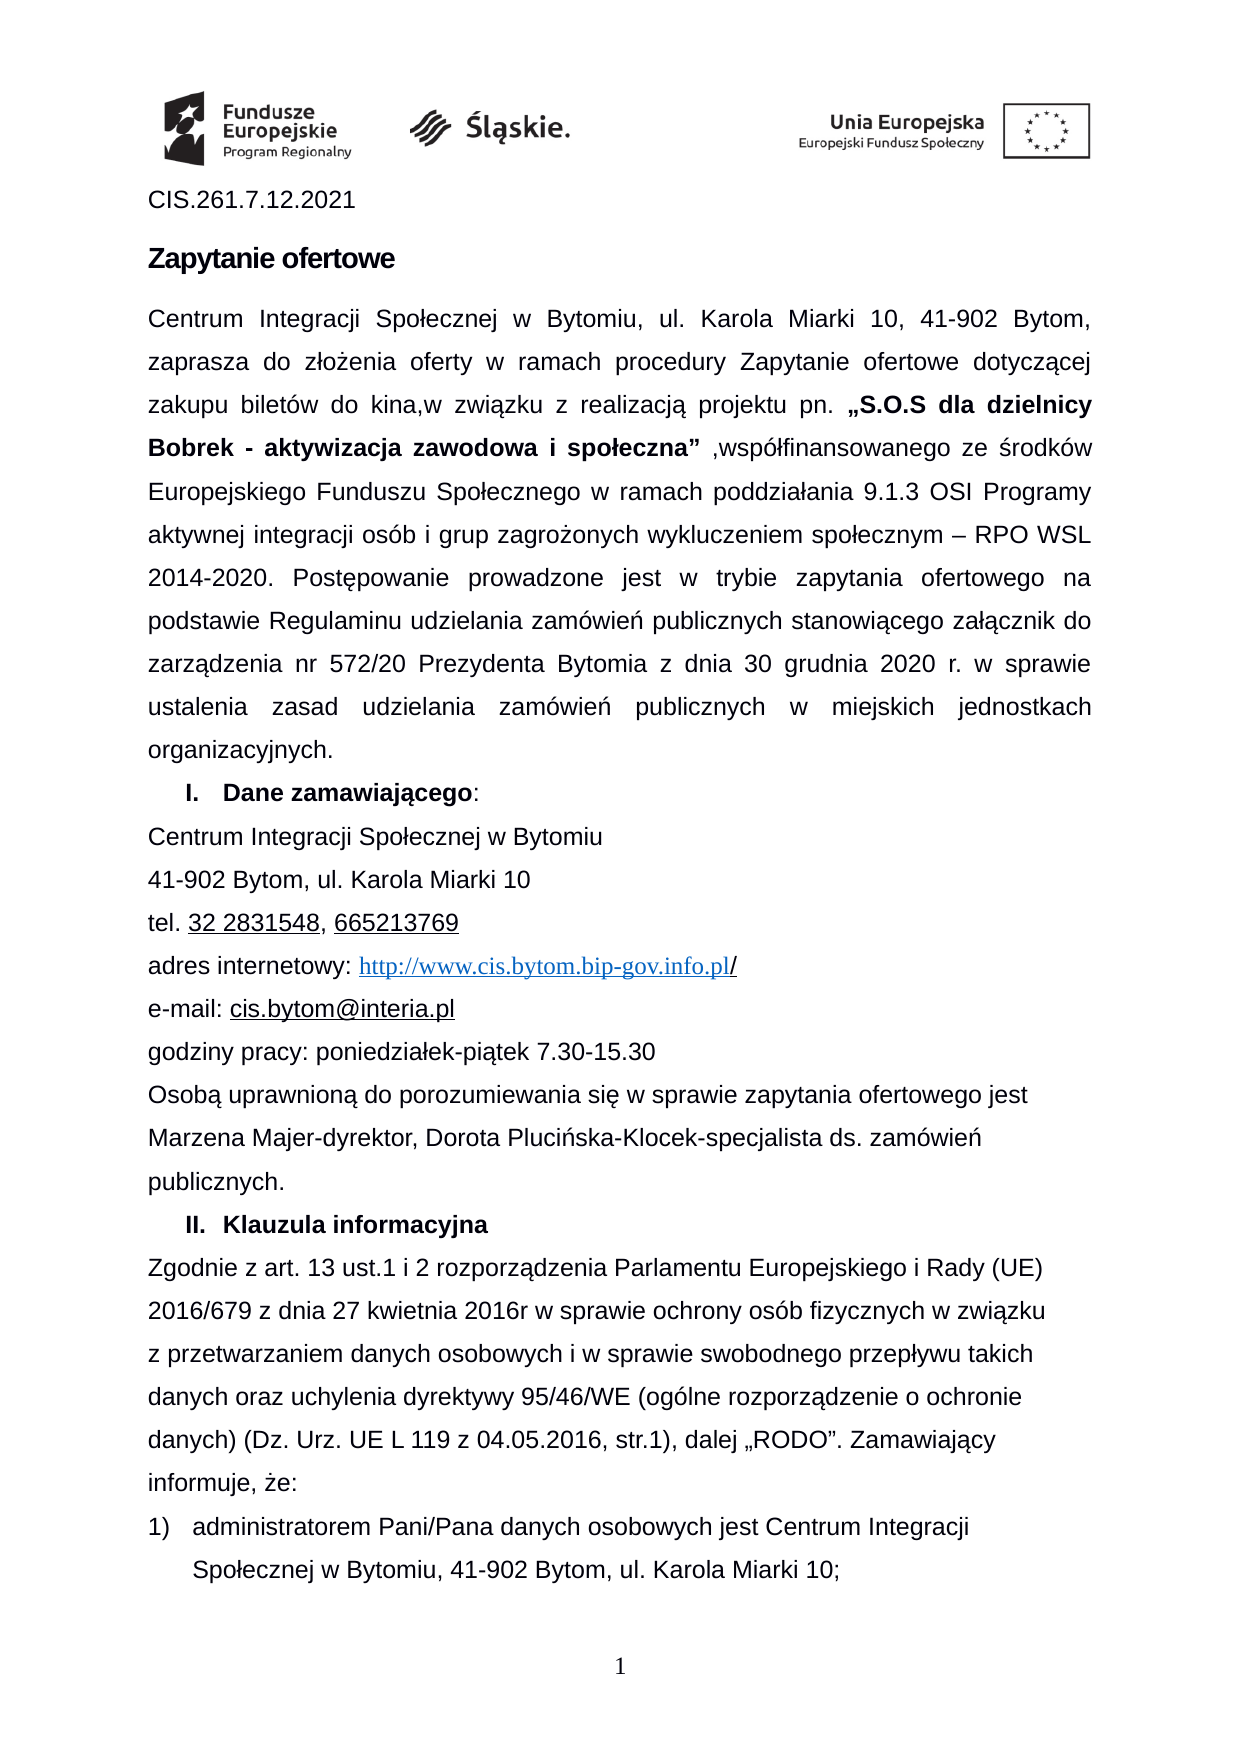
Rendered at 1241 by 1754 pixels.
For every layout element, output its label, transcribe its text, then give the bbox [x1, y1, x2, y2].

list Klauzula informacyjna [185, 1210, 1093, 1238]
text Zgodnie z art. 13 ust.1 i 2 rozporządzenia Parlamentu Europejskiego i Rady (UE) 2016/679 z dnia 27 kwietnia 2016r w sprawie ochrony osób fizycznych w związku z przetwarzaniem danych osobowych i w sprawie swobodnego przepływu takich danych oraz uchylenia dyrektywy 95/46/WE (ogólne rozporządzenie o ochronie danych) (Dz. Urz. UE L 119 z 04.05.2016, str.1), dalej „RODO”. Zamawiający informuje, że: [148, 1253, 1093, 1497]
text Centrum Integracji Społecznej w Bytomiu [148, 821, 1093, 850]
text CIS.261.7.12.2021 [148, 186, 1093, 214]
list Dane zamawiającego: [185, 778, 1093, 807]
text tel. 32 2831548, 665213769 [148, 908, 1093, 936]
text Centrum Integracji Społecznej w Bytomiu, ul. Karola Miarki 10, 41-902 Bytom, zaprasza do złożenia oferty w ramach procedury Zapytanie ofertowe dotyczącej zakupu biletów do kina,w związku z realizacją projektu pn. „S.O.S dla dzielnicy Bobrek - aktywizacja zawodowa i społeczna” ,współfinansowanego ze środków Europejskiego Funduszu Społecznego w ramach poddziałania 9.1.3 OSI Programy aktywnej integracji osób i grup zagrożonych wykluczeniem społecznym – RPO WSL 2014-2020. Postępowanie prowadzone jest w trybie zapytania ofertowego na podstawie Regulaminu udzielania zamówień publicznych stanowiącego załącznik do zarządzenia nr 572/20 Prezydenta Bytomia z dnia 30 grudnia 2020 r. w sprawie ustalenia zasad udzielania zamówień publicznych w miejskich jednostkach organizacyjnych. [148, 304, 1093, 764]
title Zapytanie ofertowe [148, 241, 1093, 275]
text e-mail: cis.bytom@interia.pl [148, 994, 1093, 1023]
text godziny pracy: poniedziałek-piątek 7.30-15.30 [148, 1037, 1093, 1066]
text 41-902 Bytom, ul. Karola Miarki 10 [148, 864, 1093, 893]
list administratorem Pani/Pana danych osobowych jest Centrum Integracji Społecznej w Bytomiu, 41-902 Bytom, ul. Karola Miarki 10; [148, 1512, 1093, 1583]
text adres internetowy: http://www.cis.bytom.bip-gov.info.pl/ [148, 951, 1093, 980]
text Osobą uprawnioną do porozumiewania się w sprawie zapytania ofertowego jest Marzena Majer-dyrektor, Dorota Plucińska-Klocek-specjalista ds. zamówień publicznych. [148, 1080, 1093, 1195]
